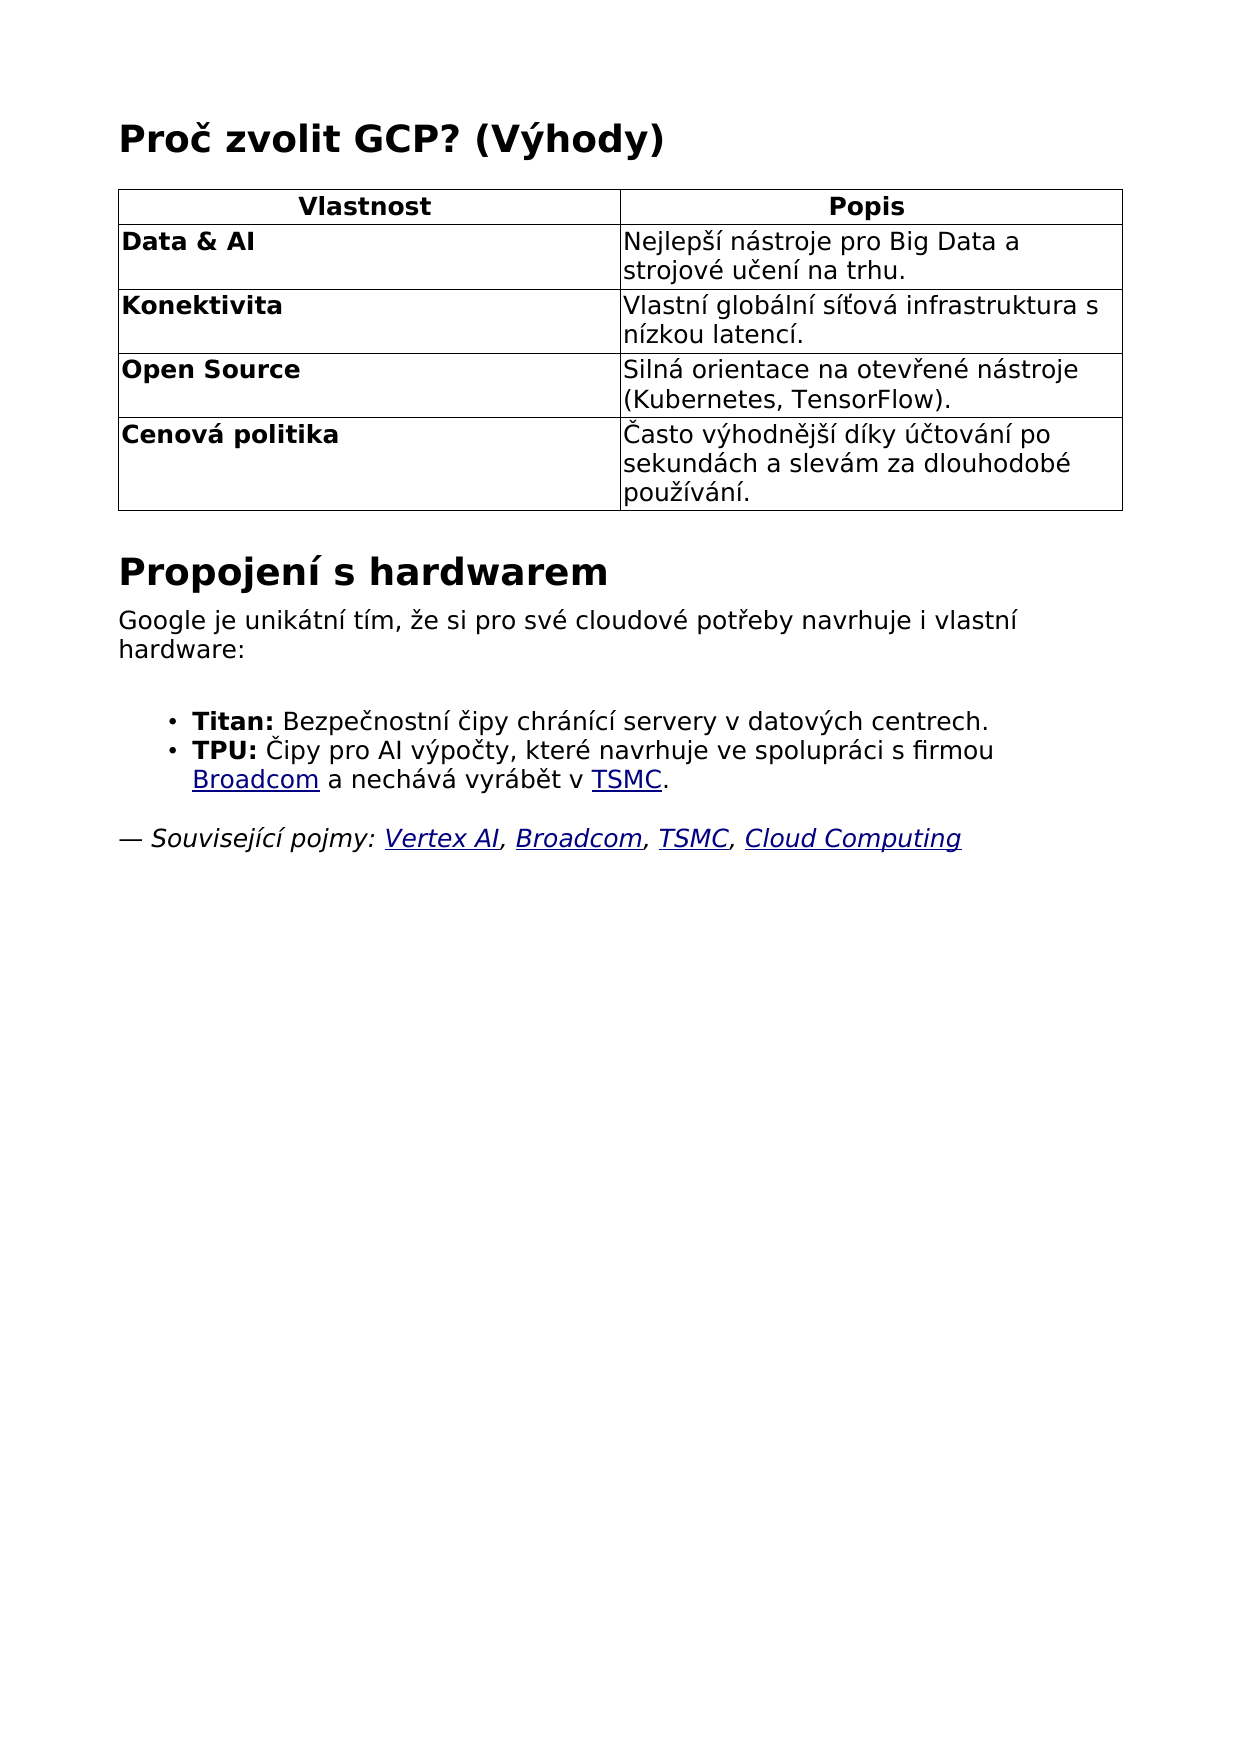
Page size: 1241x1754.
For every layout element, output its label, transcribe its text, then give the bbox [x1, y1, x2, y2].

table_header Popis [621, 190, 1122, 224]
table_header Vlastnost [119, 190, 620, 224]
subtitle Proč zvolit GCP? (Výhody) [118, 118, 1122, 162]
table_cell Často výhodnější díky účtování po sekundách a slevám za dlouhodobé používání. [621, 418, 1122, 510]
table_cell Vlastní globální síťová infrastruktura s nízkou latencí. [621, 290, 1122, 353]
text Google je unikátní tím, že si pro své cloudové potřeby navrhuje i vlastní hardware: [118, 606, 1122, 665]
list TPU: Čipy pro AI výpočty, které navrhuje ve spolupráci s firmou Broadcom a nechává vyrábět v TSMC. [177, 736, 1122, 794]
list Titan: Bezpečnostní čipy chránící servery v datových centrech. [177, 707, 1122, 736]
table_cell Silná orientace na otevřené nástroje (Kubernetes, TensorFlow). [621, 354, 1122, 417]
subtitle Propojení s hardwarem [118, 550, 1122, 594]
table_cell Data & AI [119, 225, 620, 288]
table_cell Konektivita [119, 290, 620, 353]
table_cell Cenová politika [119, 418, 620, 510]
table_cell Open Source [119, 354, 620, 417]
table_cell Nejlepší nástroje pro Big Data a strojové učení na trhu. [621, 225, 1122, 288]
text — Související pojmy: Vertex AI, Broadcom, TSMC, Cloud Computing [118, 824, 1122, 853]
